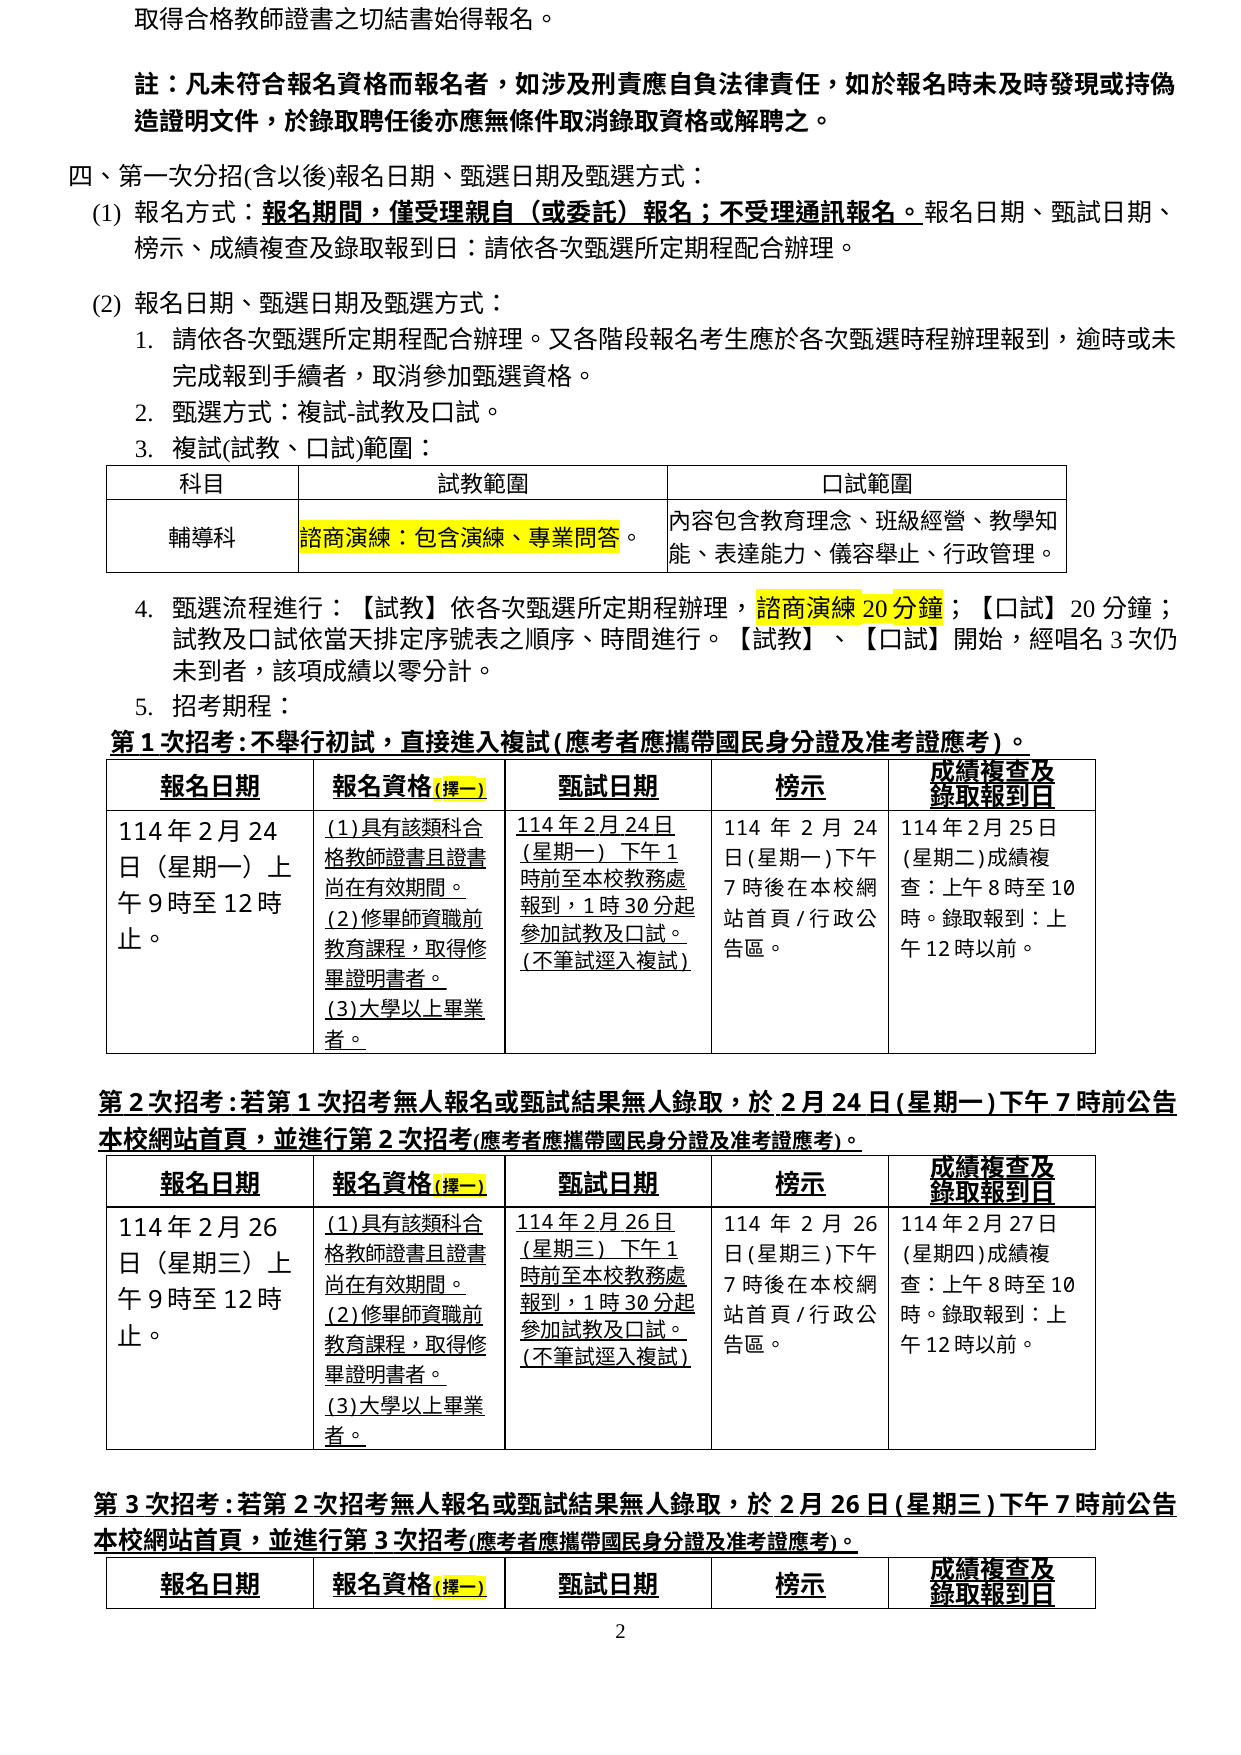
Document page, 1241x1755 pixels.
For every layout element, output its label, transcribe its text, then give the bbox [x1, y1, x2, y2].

table_cell 114年2月27日(星期四)成績複查：上午8時至10時。錄取報到：上午12時以前。 [889, 1208, 1095, 1449]
table_header 報名資格(擇一) [314, 760, 504, 810]
table_cell 輔導科 [107, 500, 298, 572]
table_header 榜示 [712, 1156, 888, 1206]
table_header 榜示 [712, 760, 888, 810]
table_cell 114年2月26日(星期三) 下午1時前至本校教務處報到，1時30分起參加試教及口試。(不筆試逕入複試) [506, 1208, 711, 1449]
list 甄選方式：複試-試教及口試。 [134, 392, 1178, 429]
list 複試(試教、口試)範圍： [134, 429, 1178, 465]
table_cell 114年2月24日(星期一) 下午1時前至本校教務處報到，1時30分起參加試教及口試。(不筆試逕入複試) [506, 811, 711, 1053]
table_header 甄試日期 [506, 760, 711, 810]
table_header 報名日期 [107, 1558, 313, 1608]
list 報名方式：報名期間，僅受理親自（或委託）報名；不受理通訊報名。報名日期、甄試日期、榜示、成績複查及錄取報到日：請依各次甄選所定期程配合辦理。 [92, 192, 1178, 265]
text 取得合格教師證書之切結書始得報名。 [134, 0, 1178, 36]
table_header 報名資格(擇一) [314, 1558, 504, 1608]
table_header 榜示 [712, 1558, 888, 1608]
table_header 成績複查及 錄取報到日 [889, 1558, 1095, 1608]
text 第3次招考:若第2次招考無人報名或甄試結果無人錄取，於2月26日(星期三)下午7時前公告本校網站首頁，並進行第3次招考(應考者應攜帶國民身分證及准考證應考)。 [94, 1484, 1178, 1557]
text 註：凡未符合報名資格而報名者，如涉及刑責應自負法律責任，如於報名時未及時發現或持偽造證明文件，於錄取聘任後亦應無條件取消錄取資格或解聘之。 [134, 65, 1178, 137]
text 第1次招考:不舉行初試，直接進入複試(應考者應攜帶國民身分證及准考證應考)。 [110, 723, 1178, 759]
list 甄選流程進行：【試教】依各次甄選所定期程辦理，諮商演練20分鐘；【口試】20 分鐘；試教及口試依當天排定序號表之順序、時間進行。【試教】、【口試】開始，經唱名3次仍未到者，該項成績以零分計。 [134, 593, 1178, 686]
table_cell 114年2月24日(星期一)下午7時後在本校網站首頁/行政公告區。 [712, 811, 888, 1053]
table_cell 114年2月26日(星期三)下午7時後在本校網站首頁/行政公告區。 [712, 1208, 888, 1449]
table_cell 114年2月26日（星期三）上午9時至12時止。 [107, 1208, 313, 1449]
table_cell 114年2月24日（星期一）上午9時至12時止。 [107, 811, 313, 1053]
list 招考期程： [134, 686, 1178, 723]
table_header 甄試日期 [506, 1156, 711, 1206]
list 請依各次甄選所定期程配合辦理。又各階段報名考生應於各次甄選時程辦理報到，逾時或未完成報到手續者，取消參加甄選資格。 [134, 320, 1178, 392]
table_header 成績複查及 錄取報到日 [889, 1156, 1095, 1206]
text 第2次招考:若第1次招考無人報名或甄試結果無人錄取，於2月24日(星期一)下午7時前公告本校網站首頁，並進行第2次招考(應考者應攜帶國民身分證及准考證應考)。 [98, 1083, 1178, 1155]
table_cell (1)具有該類科合格教師證書且證書尚在有效期間。 (2)修畢師資職前教育課程，取得修畢證明書者。 (3)大學以上畢業者。 [314, 1208, 504, 1449]
table_header 成績複查及 錄取報到日 [889, 760, 1095, 810]
table_header 報名資格(擇一) [314, 1156, 504, 1206]
table_cell (1)具有該類科合格教師證書且證書尚在有效期間。 (2)修畢師資職前教育課程，取得修畢證明書者。 (3)大學以上畢業者。 [314, 811, 504, 1053]
text 四、第一次分招(含以後)報名日期、甄選日期及甄選方式： [62, 156, 1178, 192]
table_header 報名日期 [107, 1156, 313, 1206]
table_header 報名日期 [107, 760, 313, 810]
list 報名日期、甄選日期及甄選方式： [92, 284, 1178, 320]
table_header 口試範圍 [668, 466, 1066, 499]
table_header 甄試日期 [506, 1558, 711, 1608]
table_cell 內容包含教育理念、班級經營、教學知能、表達能力、儀容舉止、行政管理。 [668, 500, 1066, 572]
table_cell 114年2月25日(星期二)成績複查：上午8時至10時。錄取報到：上午12時以前。 [889, 811, 1095, 1053]
table_header 試教範圍 [299, 466, 667, 499]
table_header 科目 [107, 466, 298, 499]
table_cell 諮商演練：包含演練、專業問答。 [299, 500, 667, 572]
